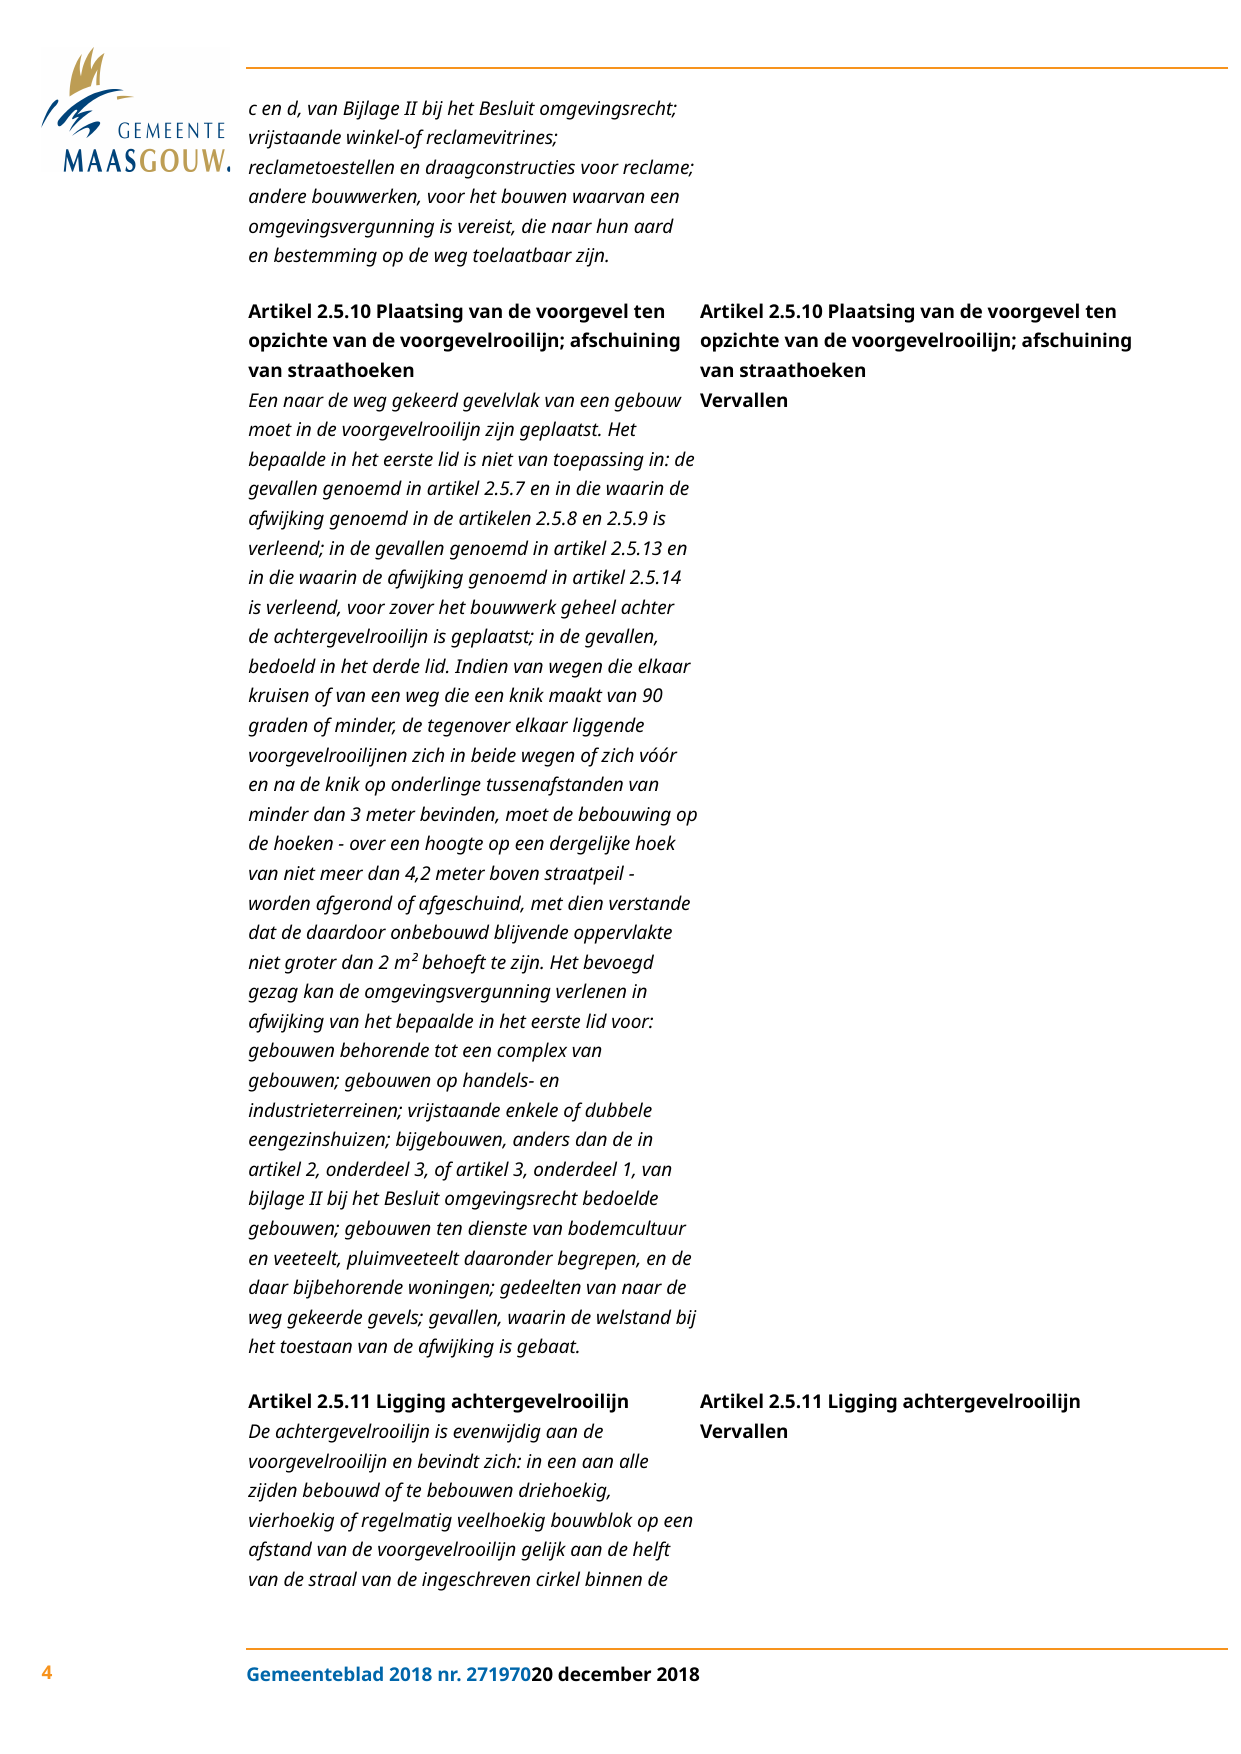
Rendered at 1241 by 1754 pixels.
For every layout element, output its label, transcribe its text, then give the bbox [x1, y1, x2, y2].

table_cell Artikel 2.5.10 Plaatsing van de voorgevel ten opzichte van de voorgevelrooilijn; afschuining van straathoeken Vervallen [700, 298, 1152, 1389]
table_cell c en d, van Bijlage II bij het Besluit omgevingsrecht; vrijstaande winkel-of reclamevitrines; reclametoestellen en draagconstructies voor reclame; andere bouwwerken, voor het bouwen waarvan een omgevingsvergunning is vereist, die naar hun aard en bestemming op de weg toelaatbaar zijn. [248, 95, 700, 298]
picture [41, 47, 231, 172]
table_cell Artikel 2.5.11 Ligging achtergevelrooilijn De achtergevelrooilijn is evenwijdig aan de voorgevelrooilijn en bevindt zich: in een aan alle zijden bebouwd of te bebouwen driehoekig, vierhoekig of regelmatig veelhoekig bouwblok op een afstand van de voorgevelrooilijn gelijk aan de helft van de straal van de ingeschreven cirkel binnen de [248, 1389, 700, 1592]
table_cell Artikel 2.5.10 Plaatsing van de voorgevel ten opzichte van de voorgevelrooilijn; afschuining van straathoeken Een naar de weg gekeerd gevelvlak van een gebouw moet in de voorgevelrooilijn zijn geplaatst. Het bepaalde in het eerste lid is niet van toepassing in: de gevallen genoemd in artikel 2.5.7 en in die waarin de afwijking genoemd in de artikelen 2.5.8 en 2.5.9 is verleend; in de gevallen genoemd in artikel 2.5.13 en in die waarin de afwijking genoemd in artikel 2.5.14 is verleend, voor zover het bouwwerk geheel achter de achtergevelrooilijn is geplaatst; in de gevallen, bedoeld in het derde lid. Indien van wegen die elkaar kruisen of van een weg die een knik maakt van 90 graden of minder, de tegenover elkaar liggende voorgevelrooilijnen zich in beide wegen of zich vóór en na de knik op onderlinge tussenafstanden van minder dan 3 meter bevinden, moet de bebouwing op de hoeken - over een hoogte op een dergelijke hoek van niet meer dan 4,2 meter boven straatpeil - worden afgerond of afgeschuind, met dien verstande dat de daardoor onbebouwd blijvende oppervlakte niet groter dan 2 m² behoeft te zijn. Het bevoegd gezag kan de omgevingsvergunning verlenen in afwijking van het bepaalde in het eerste lid voor: gebouwen behorende tot een complex van gebouwen; gebouwen op handels- en industrieterreinen; vrijstaande enkele of dubbele eengezinshuizen; bijgebouwen, anders dan de in artikel 2, onderdeel 3, of artikel 3, onderdeel 1, van bijlage II bij het Besluit omgevingsrecht bedoelde gebouwen; gebouwen ten dienste van bodemcultuur en veeteelt, pluimveeteelt daaronder begrepen, en de daar bijbehorende woningen; gedeelten van naar de weg gekeerde gevels; gevallen, waarin de welstand bij het toestaan van de afwijking is gebaat. [248, 298, 700, 1389]
table_cell [700, 95, 1152, 298]
table_cell Artikel 2.5.11 Ligging achtergevelrooilijn Vervallen [700, 1389, 1152, 1592]
